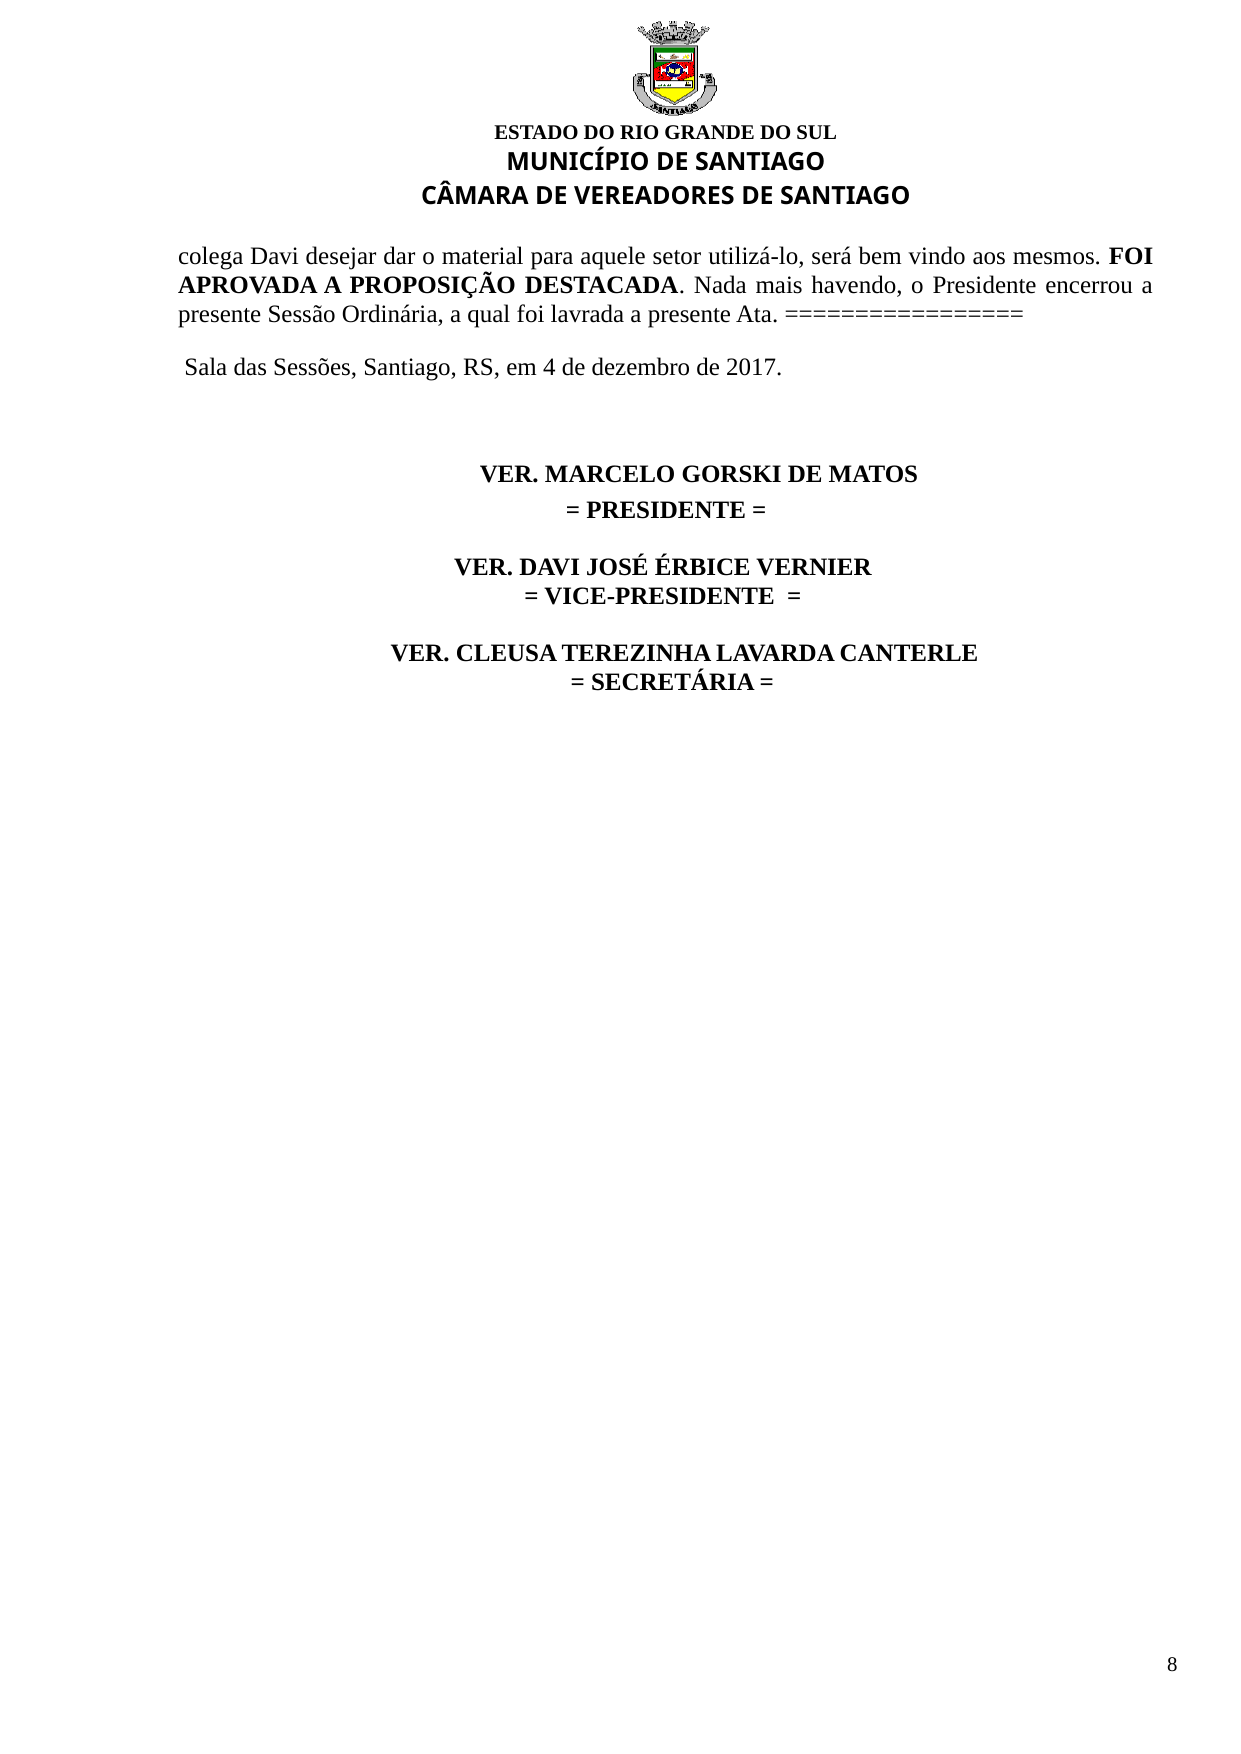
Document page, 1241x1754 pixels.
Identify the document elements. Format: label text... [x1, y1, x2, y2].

text VER. MARCELO GORSKI DE MATOS [136, 459, 1153, 488]
text = VICE-PRESIDENTE = [179, 581, 1153, 610]
list Sala das Sessões, Santiago, RS, em 4 de dezembro de 2017. [136, 352, 1153, 381]
text = PRESIDENTE = [179, 495, 1153, 523]
text VER. CLEUSA TEREZINHA LAVARDA CANTERLE [179, 638, 1153, 667]
list colega Davi desejar dar o material para aquele setor utilizá-lo, será bem vindo aos mesmos. FOI APROVADA A PROPOSIÇÃO DESTACADA. Nada mais havendo, o Presidente encerrou a presente Sessão Ordinária, a qual foi lavrada a presente Ata. ================= [136, 241, 1153, 328]
text = SECRETÁRIA = [179, 667, 1153, 696]
text VER. DAVI JOSÉ ÉRBICE VERNIER [179, 552, 1153, 581]
